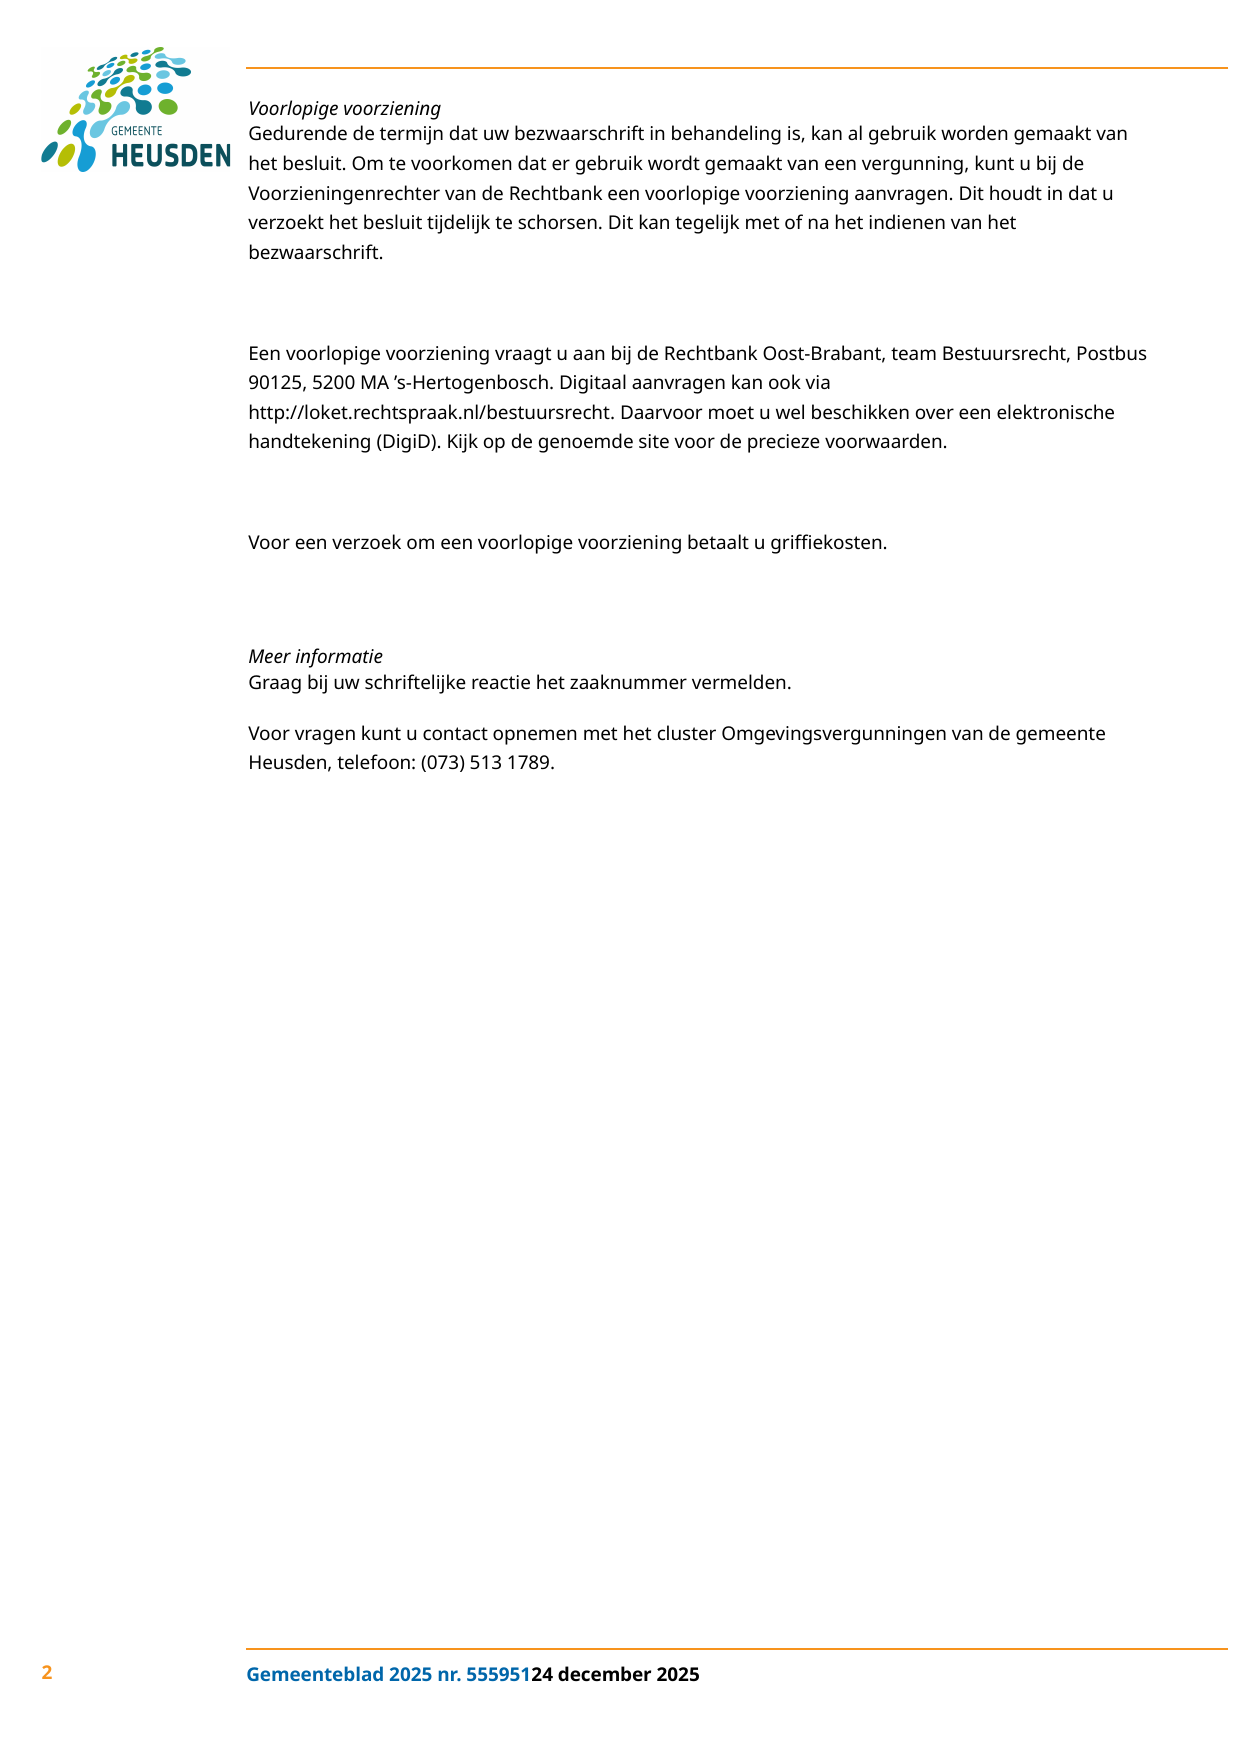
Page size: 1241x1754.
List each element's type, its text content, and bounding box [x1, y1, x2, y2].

picture [41, 47, 231, 172]
text Graag bij uw schriftelijke reactie het zaaknummer vermelden. [248, 669, 1152, 695]
text Meer informatie [248, 644, 1152, 669]
text Een voorlopige voorziening vraagt u aan bij de Rechtbank Oost-Brabant, team Bestuursrecht, Postbus 90125, 5200 MA ’s-Hertogenbosch. Digitaal aanvragen kan ook via http://loket.rechtspraak.nl/bestuursrecht. Daarvoor moet u wel beschikken over een elektronische handtekening (DigiD). Kijk op de genoemde site voor de precieze voorwaarden. [248, 340, 1152, 454]
text Voor vragen kunt u contact opnemen met het cluster Omgevingsvergunningen van de gemeente Heusden, telefoon: (073) 513 1789. [248, 720, 1152, 775]
text Voor een verzoek om een voorlopige voorziening betaalt u griffiekosten. [248, 529, 1152, 555]
text Gedurende de termijn dat uw bezwaarschrift in behandeling is, kan al gebruik worden gemaakt van het besluit. Om te voorkomen dat er gebruik wordt gemaakt van een vergunning, kunt u bij de Voorzieningenrechter van de Rechtbank een voorlopige voorziening aanvragen. Dit houdt in dat u verzoekt het besluit tijdelijk te schorsen. Dit kan tegelijk met of na het indienen van het bezwaarschrift. [248, 121, 1152, 264]
text Voorlopige voorziening [248, 95, 1152, 121]
